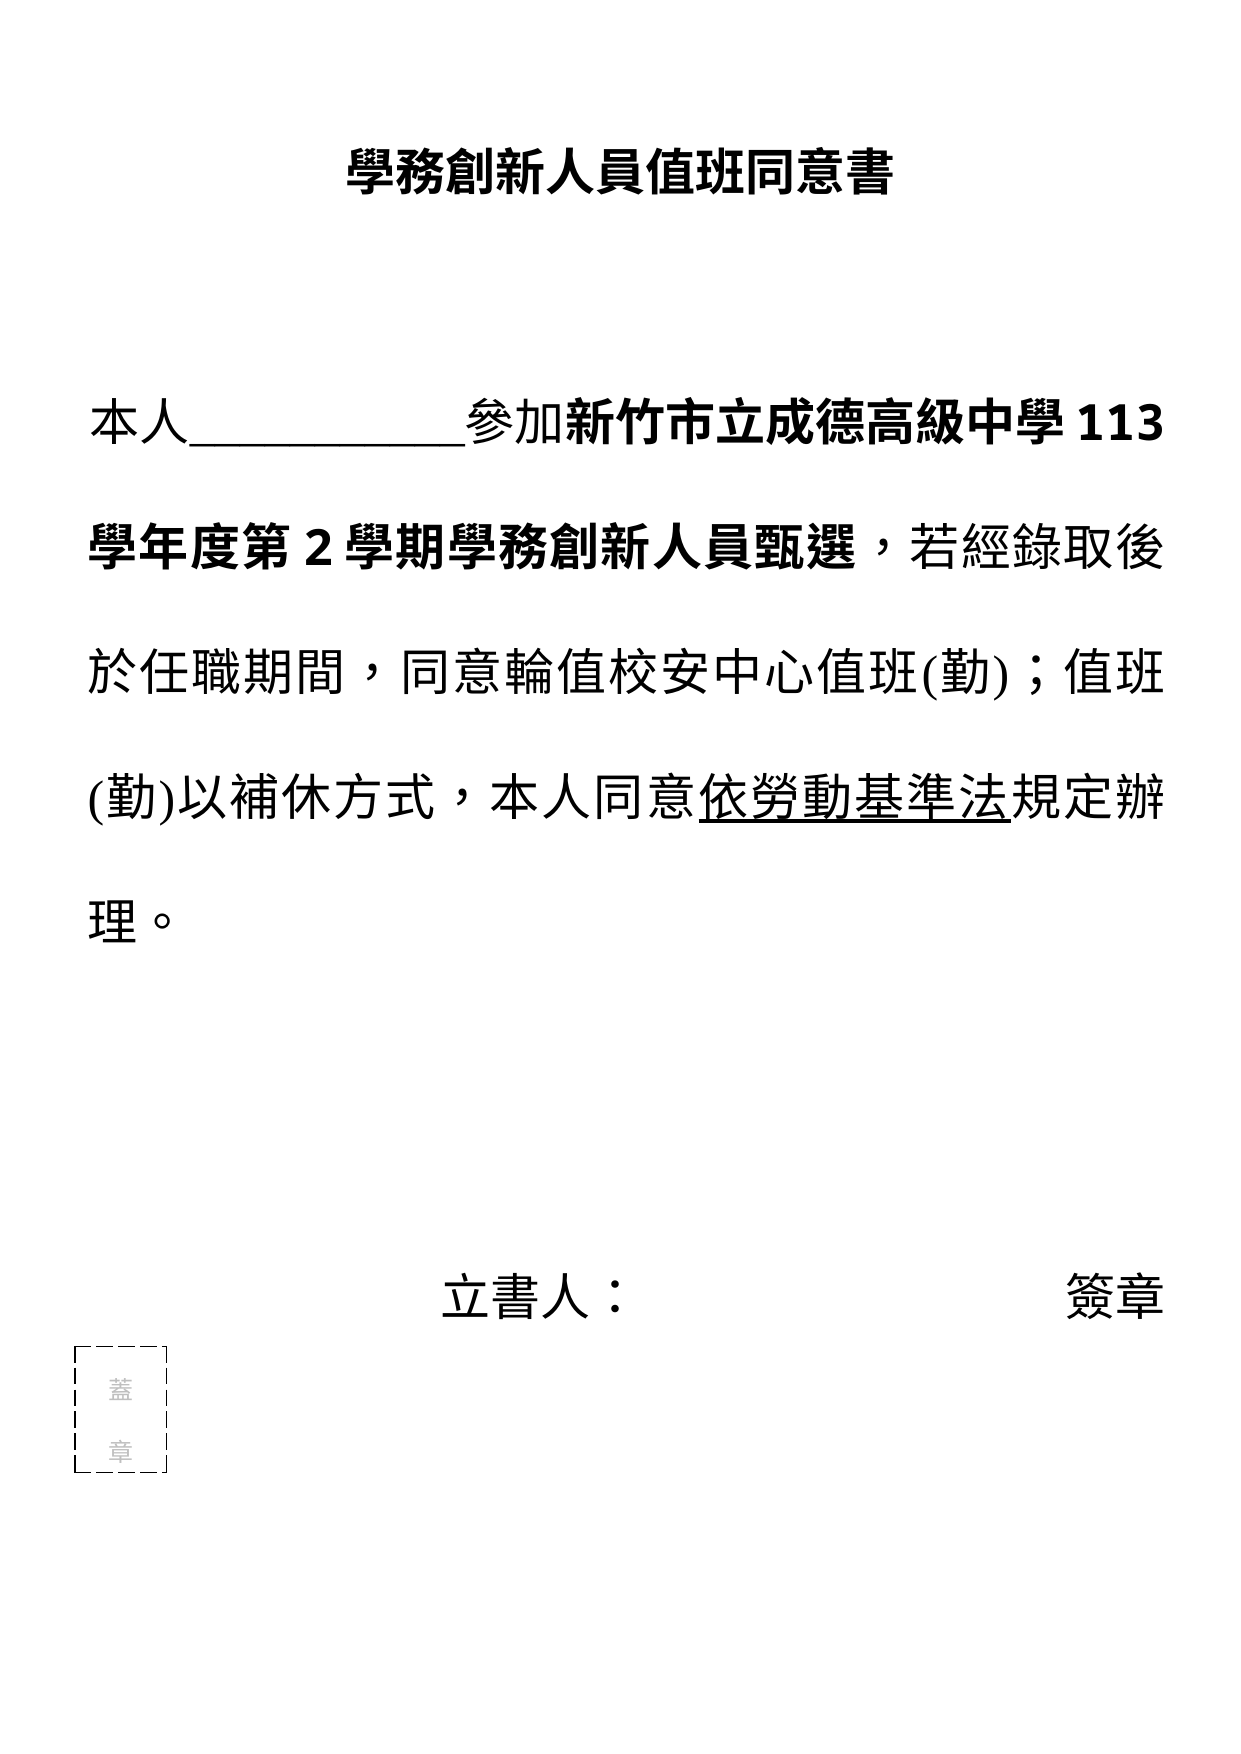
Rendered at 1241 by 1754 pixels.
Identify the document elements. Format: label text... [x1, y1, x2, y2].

text 本人___________參加新竹市立成德高級中學113學年度第2學期學務創新人員甄選，若經錄取後於任職期間，同意輪值校安中心值班(勤)；值班(勤)以補休方式，本人同意依勞動基準法規定辦理。 [87, 346, 1165, 971]
text 學務創新人員值班同意書 [75, 96, 1165, 221]
table_header 蓋 章 [75, 1346, 167, 1472]
text 立書人： 簽章 [75, 1221, 1165, 1346]
